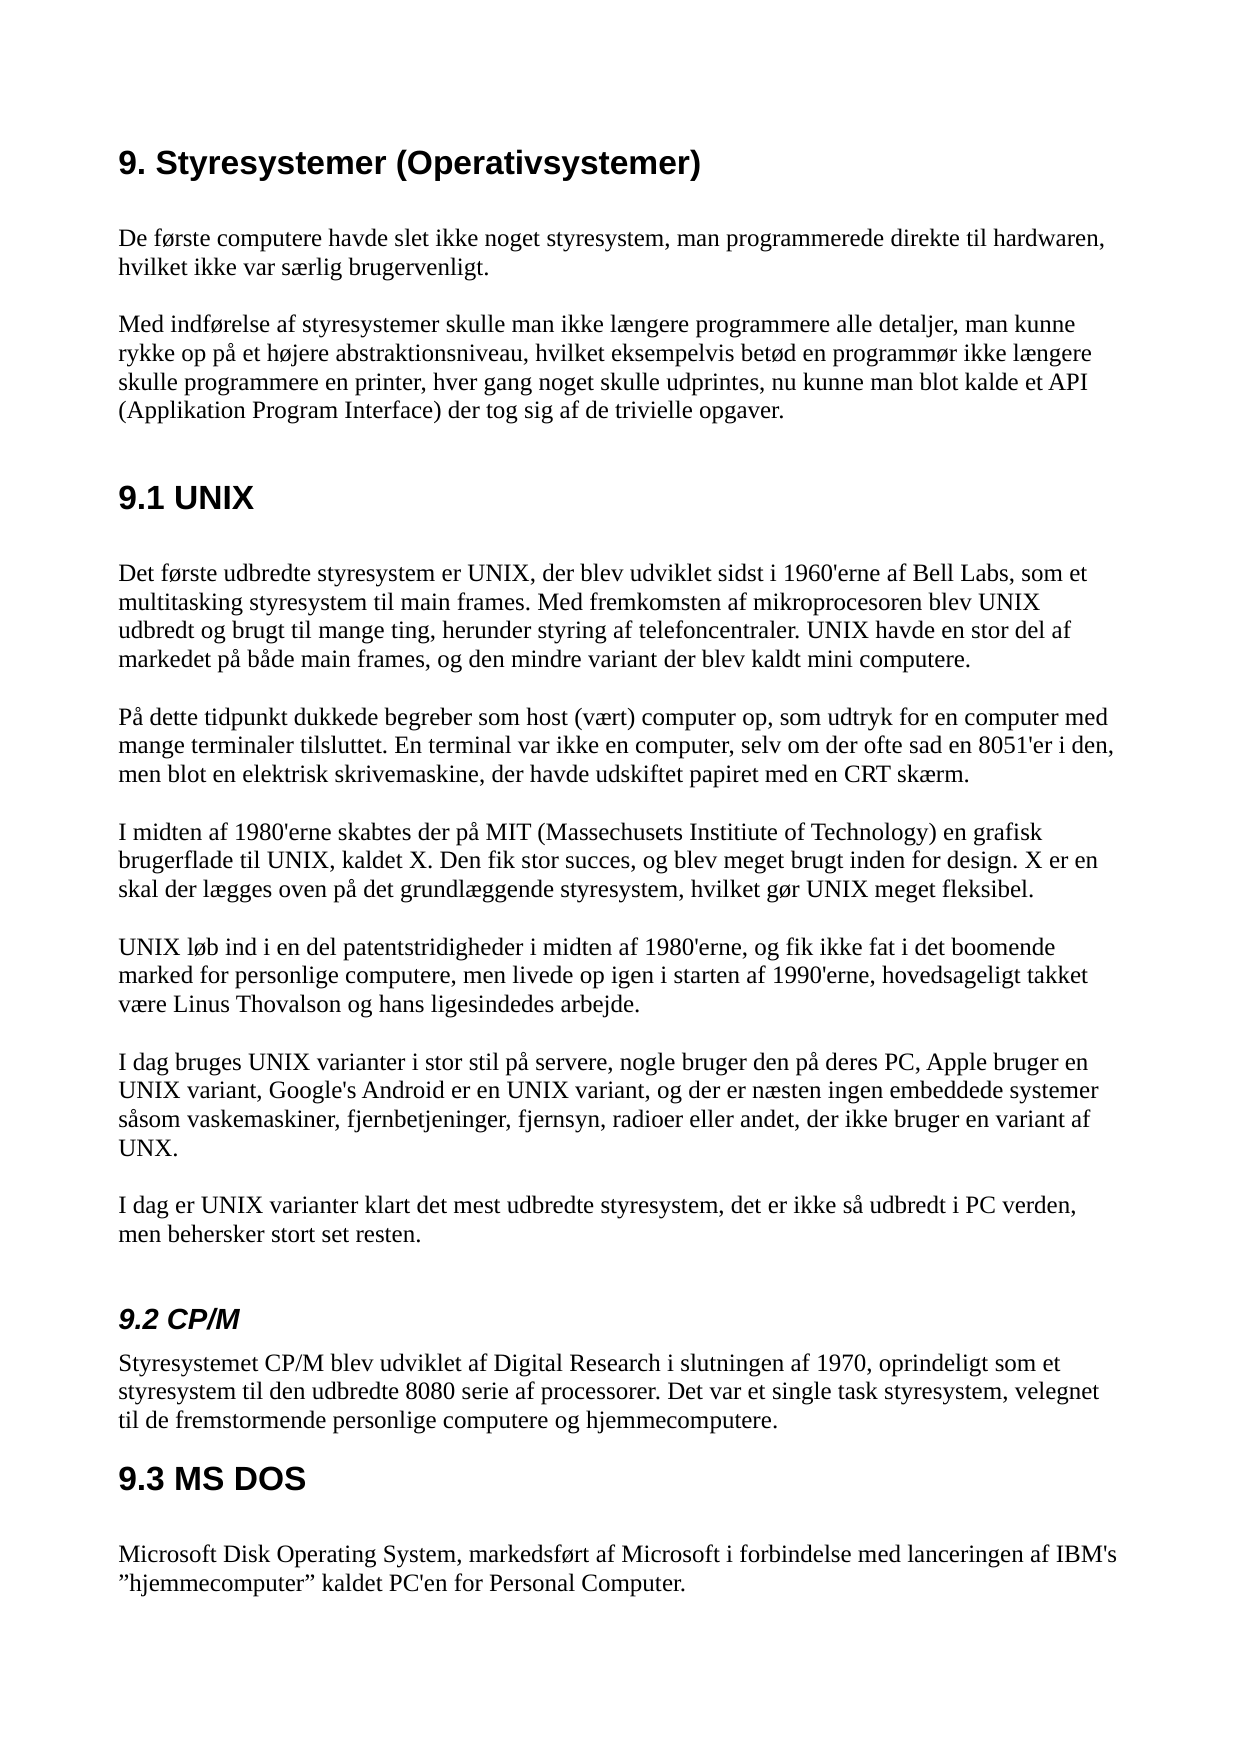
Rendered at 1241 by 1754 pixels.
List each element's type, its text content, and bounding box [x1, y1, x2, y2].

text I midten af 1980'erne skabtes der på MIT (Massechusets Institiute of Technology) en grafisk brugerflade til UNIX, kaldet X. Den fik stor succes, og blev meget brugt inden for design. X er en skal der lægges oven på det grundlæggende styresystem, hvilket gør UNIX meget fleksibel. [118, 817, 1122, 903]
text På dette tidpunkt dukkede begreber som host (vært) computer op, som udtryk for en computer med mange terminaler tilsluttet. En terminal var ikke en computer, selv om der ofte sad en 8051'er i den, men blot en elektrisk skrivemaskine, der havde udskiftet papiret med en CRT skærm. [118, 702, 1122, 788]
text UNIX løb ind i en del patentstridigheder i midten af 1980'erne, og fik ikke fat i det boomende marked for personlige computere, men livede op igen i starten af 1990'erne, hovedsageligt takket være Linus Thovalson og hans ligesindedes arbejde. [118, 932, 1122, 1018]
subtitle 9.2 CP/M [118, 1302, 1122, 1335]
text Med indførelse af styresystemer skulle man ikke længere programmere alle detaljer, man kunne rykke op på et højere abstraktionsniveau, hvilket eksempelvis betød en programmør ikke længere skulle programmere en printer, hver gang noget skulle udprintes, nu kunne man blot kalde et API (Applikation Program Interface) der tog sig af de trivielle opgaver. [118, 309, 1122, 424]
text Microsoft Disk Operating System, markedsført af Microsoft i forbindelse med lanceringen af IBM's ”hjemmecomputer” kaldet PC'en for Personal Computer. [118, 1539, 1122, 1596]
text I dag er UNIX varianter klart det mest udbredte styresystem, det er ikke så udbredt i PC verden, men behersker stort set resten. [118, 1190, 1122, 1248]
subtitle 9. Styresystemer (Operativsystemer) [118, 143, 1122, 182]
text Det første udbredte styresystem er UNIX, der blev udviklet sidst i 1960'erne af Bell Labs, som et multitasking styresystem til main frames. Med fremkomsten af mikroprocesoren blev UNIX udbredt og brugt til mange ting, herunder styring af telefoncentraler. UNIX havde en stor del af markedet på både main frames, og den mindre variant der blev kaldt mini computere. [118, 558, 1122, 673]
text Styresystemet CP/M blev udviklet af Digital Research i slutningen af 1970, oprindeligt som et styresystem til den udbredte 8080 serie af processorer. Det var et single task styresystem, velegnet til de fremstormende personlige computere og hjemmecomputere. [118, 1348, 1122, 1434]
text I dag bruges UNIX varianter i stor stil på servere, nogle bruger den på deres PC, Apple bruger en UNIX variant, Google's Android er en UNIX variant, og der er næsten ingen embeddede systemer såsom vaskemaskiner, fjernbetjeninger, fjernsyn, radioer eller andet, der ikke bruger en variant af UNX. [118, 1047, 1122, 1162]
text De første computere havde slet ikke noget styresystem, man programmerede direkte til hardwaren, hvilket ikke var særlig brugervenligt. [118, 223, 1122, 281]
subtitle 9.3 MS DOS [118, 1459, 1122, 1498]
subtitle 9.1 UNIX [118, 478, 1122, 517]
